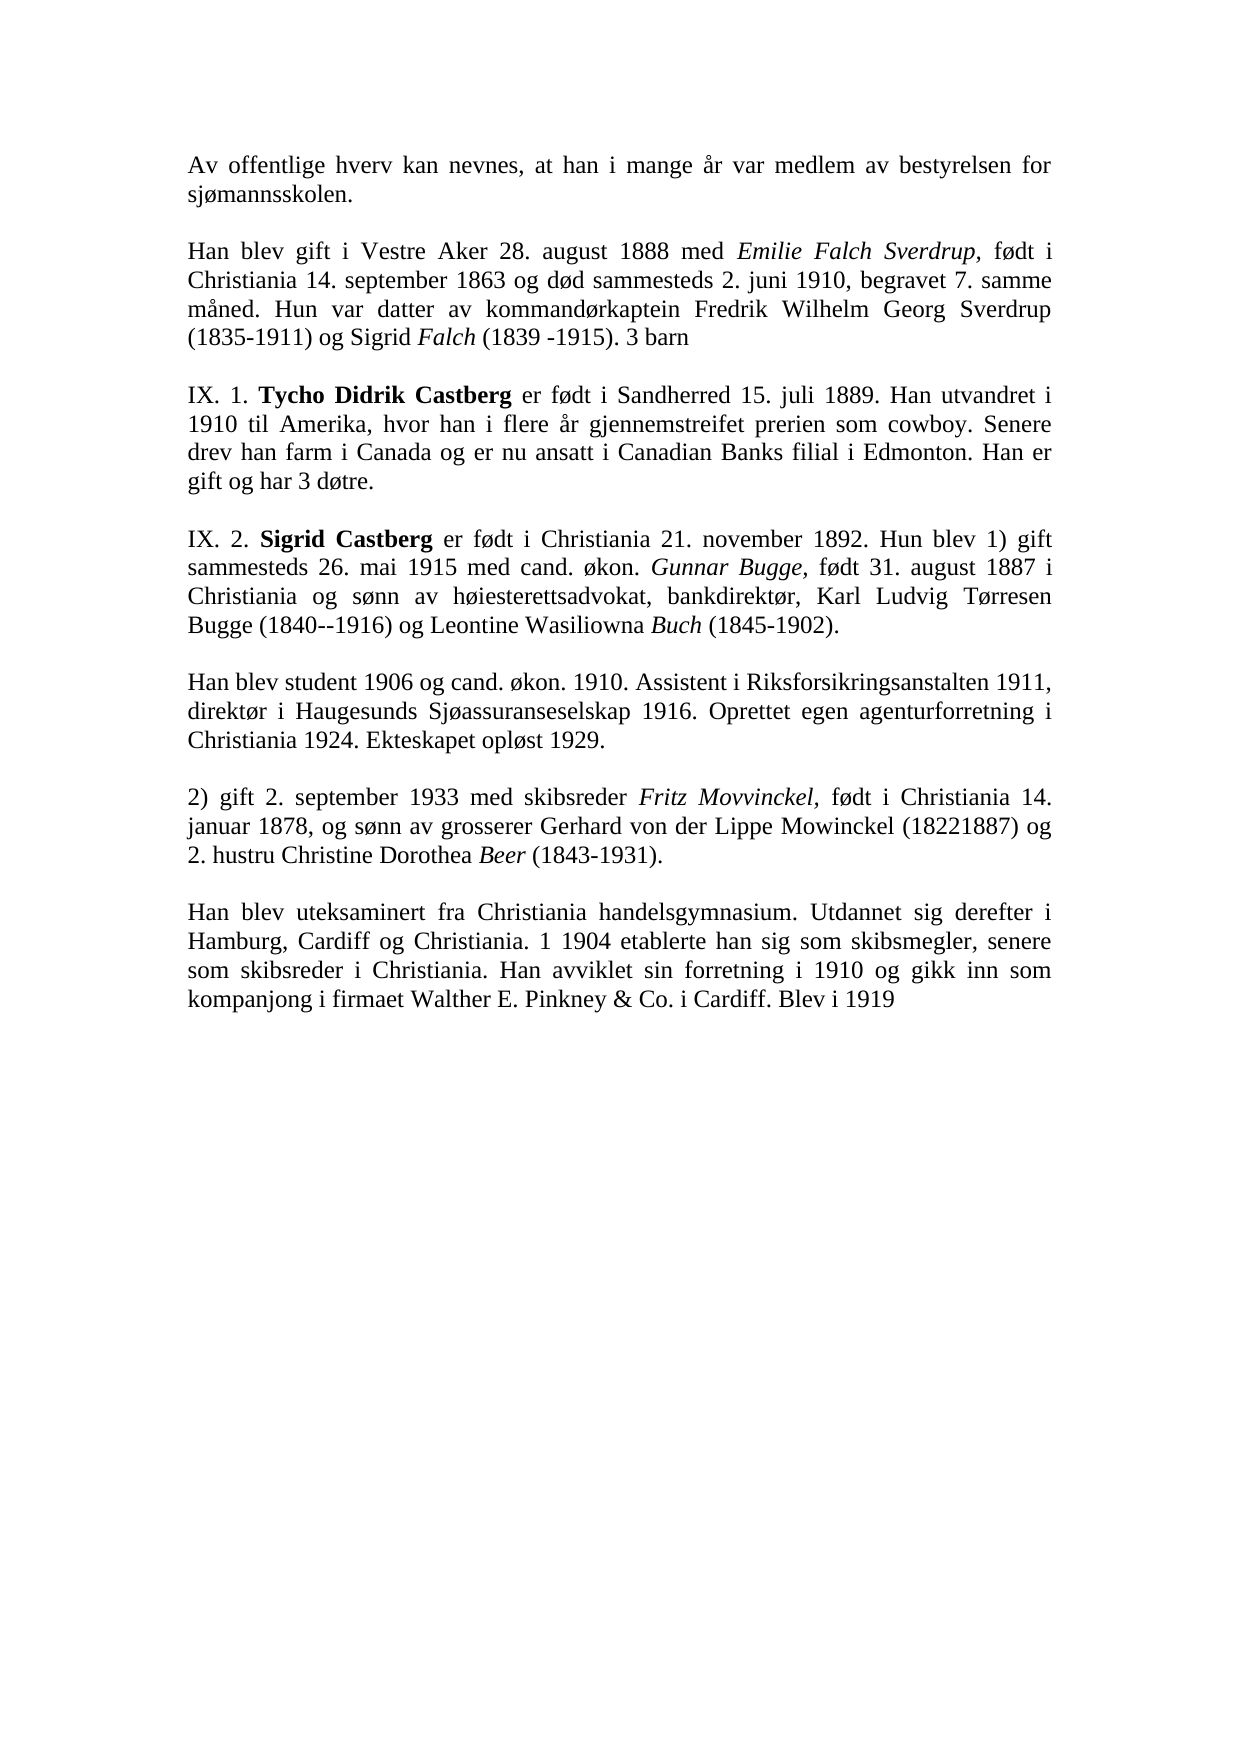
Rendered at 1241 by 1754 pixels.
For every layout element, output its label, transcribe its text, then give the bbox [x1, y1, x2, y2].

text 2) gift 2. september 1933 med skibsreder Fritz Movvinckel, født i Christiania 14. januar 1878, og sønn av grosserer Gerhard von der Lippe Mowinckel (18221887) og 2. hustru Christine Dorothea Beer (1843‑1931). [187, 782, 1053, 869]
text IX. 2. Sigrid Castberg er født i Christiania 21. november 1892. Hun blev 1) gift sammesteds 26. mai 1915 med cand. økon. Gunnar Bugge, født 31. august 1887 i Christiania og sønn av høiesterettsadvokat, bankdirektør, Karl Ludvig Tørresen Bugge (1840‑‑1916) og Leontine Wasiliowna Buch (1845‑1902). [187, 524, 1053, 639]
text Han blev uteksaminert fra Christiania handelsgymnasium. Utdannet sig derefter i Hamburg, Cardiff og Christiania. 1 1904 etablerte han sig som skibsmegler, senere som skibsreder i Christiania. Han avviklet sin forretning i 1910 og gikk inn som kompanjong i firmaet Walther E. Pinkney & Co. i Cardiff. Blev i 1919 [187, 897, 1053, 1012]
text IX. 1. Tycho Didrik Castberg er født i Sandherred 15. juli 1889. Han utvandret i 1910 til Amerika, hvor han i flere år gjennemstreifet prerien som cowboy. Senere drev han farm i Canada og er nu ansatt i Canadian Banks filial i Edmonton. Han er gift og har 3 døtre. [187, 380, 1053, 495]
text Han blev gift i Vestre Aker 28. august 1888 med Emilie Falch Sverdrup, født i Christiania 14. september 1863 og død sammesteds 2. juni 1910, begravet 7. samme måned. Hun var datter av kommandørkaptein Fredrik Wilhelm Georg Sverdrup (1835‑1911) og Sigrid Falch (1839 ‑1915). 3 barn [187, 236, 1053, 351]
text Av offentlige hverv kan nevnes, at han i mange år var medlem av bestyrelsen for sjømannsskolen. [187, 150, 1053, 207]
text Han blev student 1906 og cand. økon. 1910. Assistent i Riksforsikringsanstalten 1911, direktør i Haugesunds Sjøassuranseselskap 1916. Oprettet egen agenturforretning i Christiania 1924. Ekteskapet opløst 1929. [187, 667, 1053, 754]
